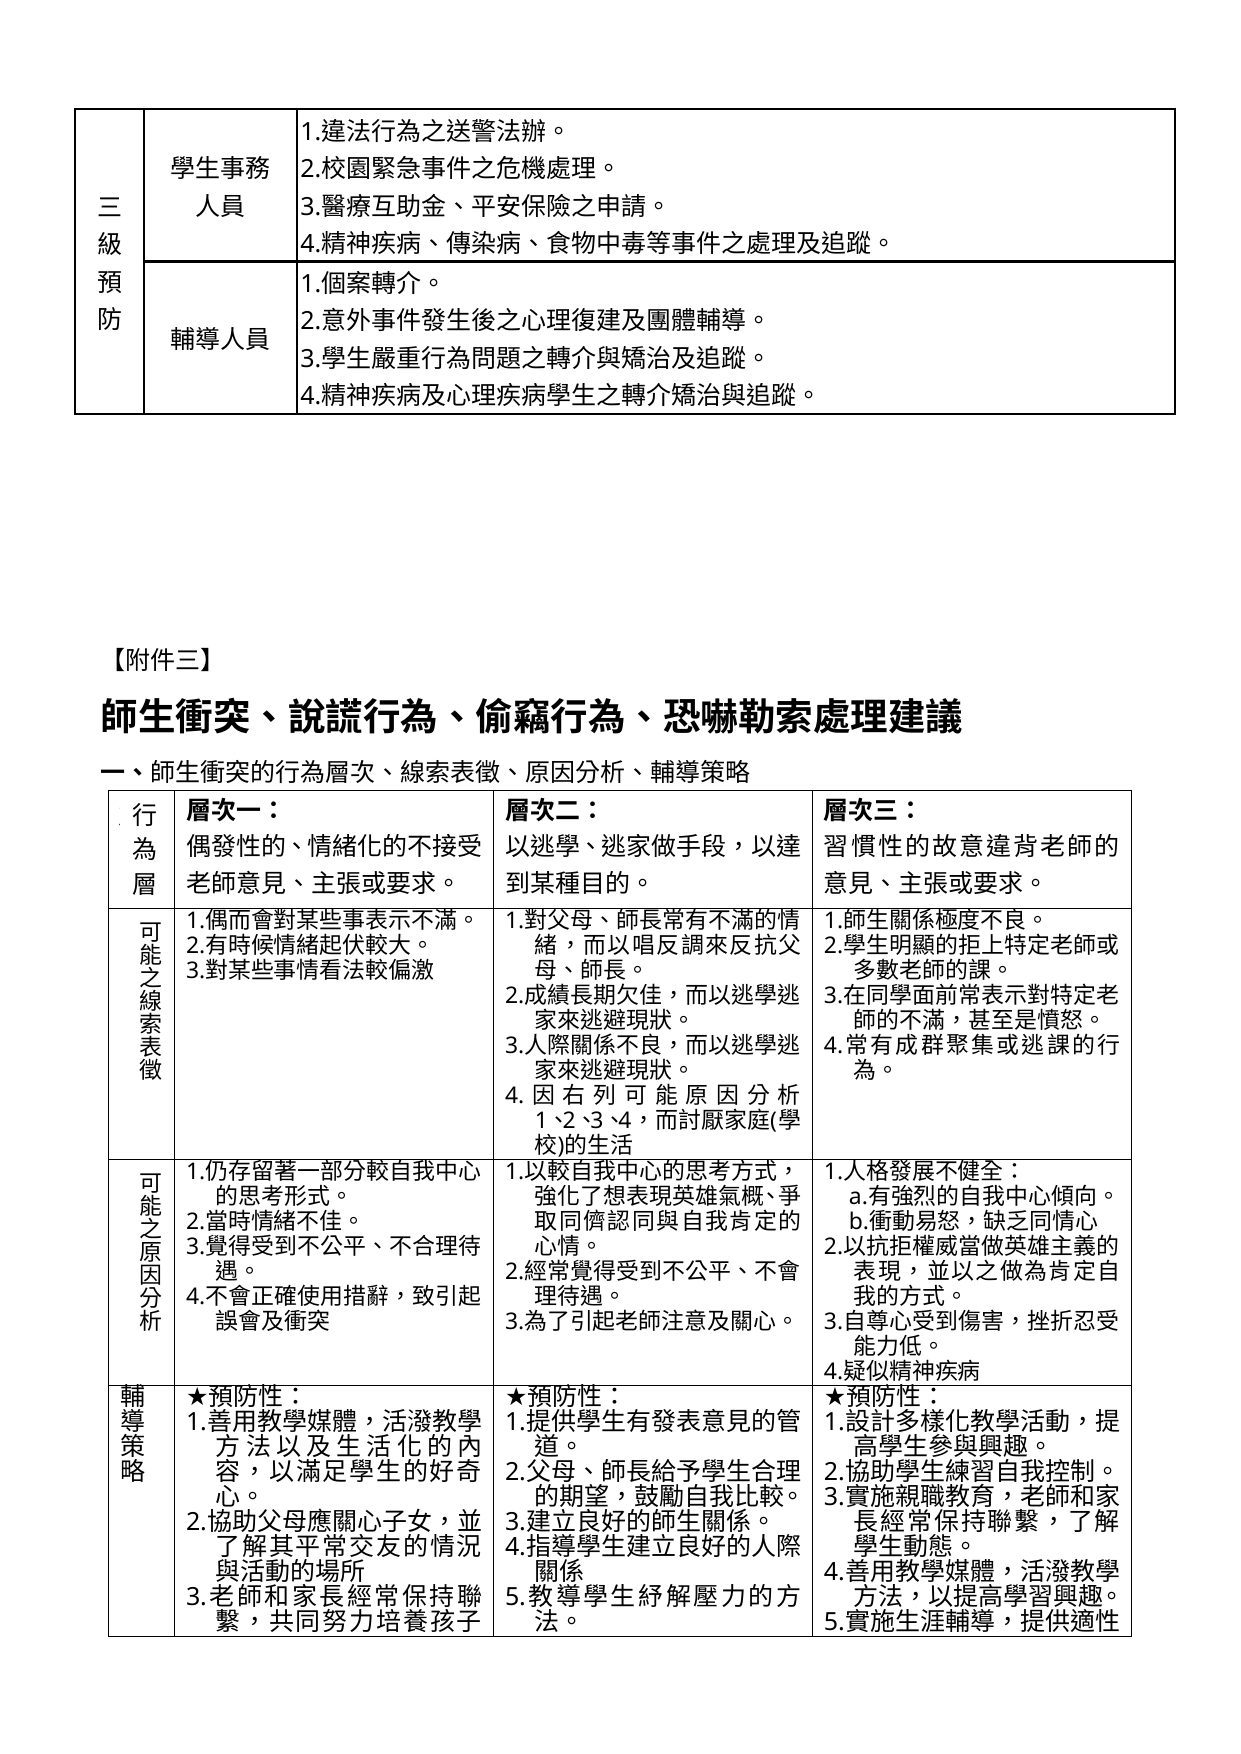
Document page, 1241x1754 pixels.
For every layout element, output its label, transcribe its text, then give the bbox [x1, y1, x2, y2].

table_cell 可能之線索表徵 [109, 909, 174, 1159]
table_cell 1.仍存留著一部分較自我中心的思考形式。 2.當時情緒不佳。 3.覺得受到不公平、不合理待遇。 4.不會正確使用措辭，致引起誤會及衝突 [175, 1160, 493, 1385]
table_cell 學生事務 人員 [145, 110, 296, 260]
table_cell 1.師生關係極度不良。 2.學生明顯的拒上特定老師或多數老師的課。 3.在同學面前常表示對特定老師的不滿，甚至是憤怒。 4.常有成群聚集或逃課的行為。 [813, 909, 1131, 1159]
table_cell ★預防性： 1.善用教學媒體，活潑教學方法以及生活化的內容，以滿足學生的好奇心。 2.協助父母應關心子女，並了解其平常交友的情況與活動的場所 3.老師和家長經常保持聯繫，共同努力培養孩子 [175, 1386, 493, 1636]
table_cell 三級預防 [76, 110, 143, 412]
table_header 行為層次 [109, 791, 174, 908]
table_cell 1.偶而會對某些事表示不滿。 2.有時候情緒起伏較大。 3.對某些事情看法較偏激 [175, 909, 493, 1159]
table_cell 輔導策略 [109, 1386, 174, 1636]
text 【附件三】 [100, 639, 1140, 677]
table_cell 1.個案轉介。 2.意外事件發生後之心理復建及團體輔導。 3.學生嚴重行為問題之轉介與矯治及追蹤。 4.精神疾病及心理疾病學生之轉介矯治與追蹤。 [298, 263, 1174, 412]
table_cell ★預防性： 1.提供學生有發表意見的管道。 2.父母、師長給予學生合理的期望，鼓勵自我比較。 3.建立良好的師生關係。 4.指導學生建立良好的人際關係 5.教導學生紓解壓力的方法。 [494, 1386, 812, 1636]
text 師生衝突、說謊行為、偷竊行為、恐嚇勒索處理建議 [100, 677, 1140, 752]
table_cell 1.違法行為之送警法辦。 2.校園緊急事件之危機處理。 3.醫療互助金、平安保險之申請。 4.精神疾病、傳染病、食物中毒等事件之處理及追蹤。 [298, 110, 1174, 260]
table_cell 輔導人員 [145, 263, 296, 412]
table_cell 可能之原因分析 [109, 1160, 174, 1385]
table_cell 1.以較自我中心的思考方式，強化了想表現英雄氣概、爭取同儕認同與自我肯定的心情。 2.經常覺得受到不公平、不會理待遇。 3.為了引起老師注意及關心。 [494, 1160, 812, 1385]
table_cell ★預防性： 1.設計多樣化教學活動，提高學生參與興趣。 2.協助學生練習自我控制。 3.實施親職教育，老師和家長經常保持聯繫，了解學生動態。 4.善用教學媒體，活潑教學方法，以提高學習興趣。 5.實施生涯輔導，提供適性 [813, 1386, 1131, 1636]
table_header 層次二： 以逃學、逃家做手段，以達到某種目的。 [494, 791, 812, 908]
table_header 層次三： 習慣性的故意違背老師的意見、主張或要求。 [813, 791, 1131, 908]
table_cell 1.人格發展不健全： a.有強烈的自我中心傾向。 b.衝動易怒，缺乏同情心 2.以抗拒權威當做英雄主義的表現，並以之做為肯定自我的方式。 3.自尊心受到傷害，挫折忍受能力低。 4.疑似精神疾病 [813, 1160, 1131, 1385]
table_header 層次一： 偶發性的、情緒化的不接受老師意見、主張或要求。 [175, 791, 493, 908]
text 一、師生衝突的行為層次、線索表徵、原因分析、輔導策略 [100, 752, 1140, 789]
table_cell 1.對父母、師長常有不滿的情緒，而以唱反調來反抗父母、師長。 2.成績長期欠佳，而以逃學逃家來逃避現狀。 3.人際關係不良，而以逃學逃家來逃避現狀。 4.因右列可能原因分析1、2、3、4，而討厭家庭(學校)的生活 [494, 909, 812, 1159]
